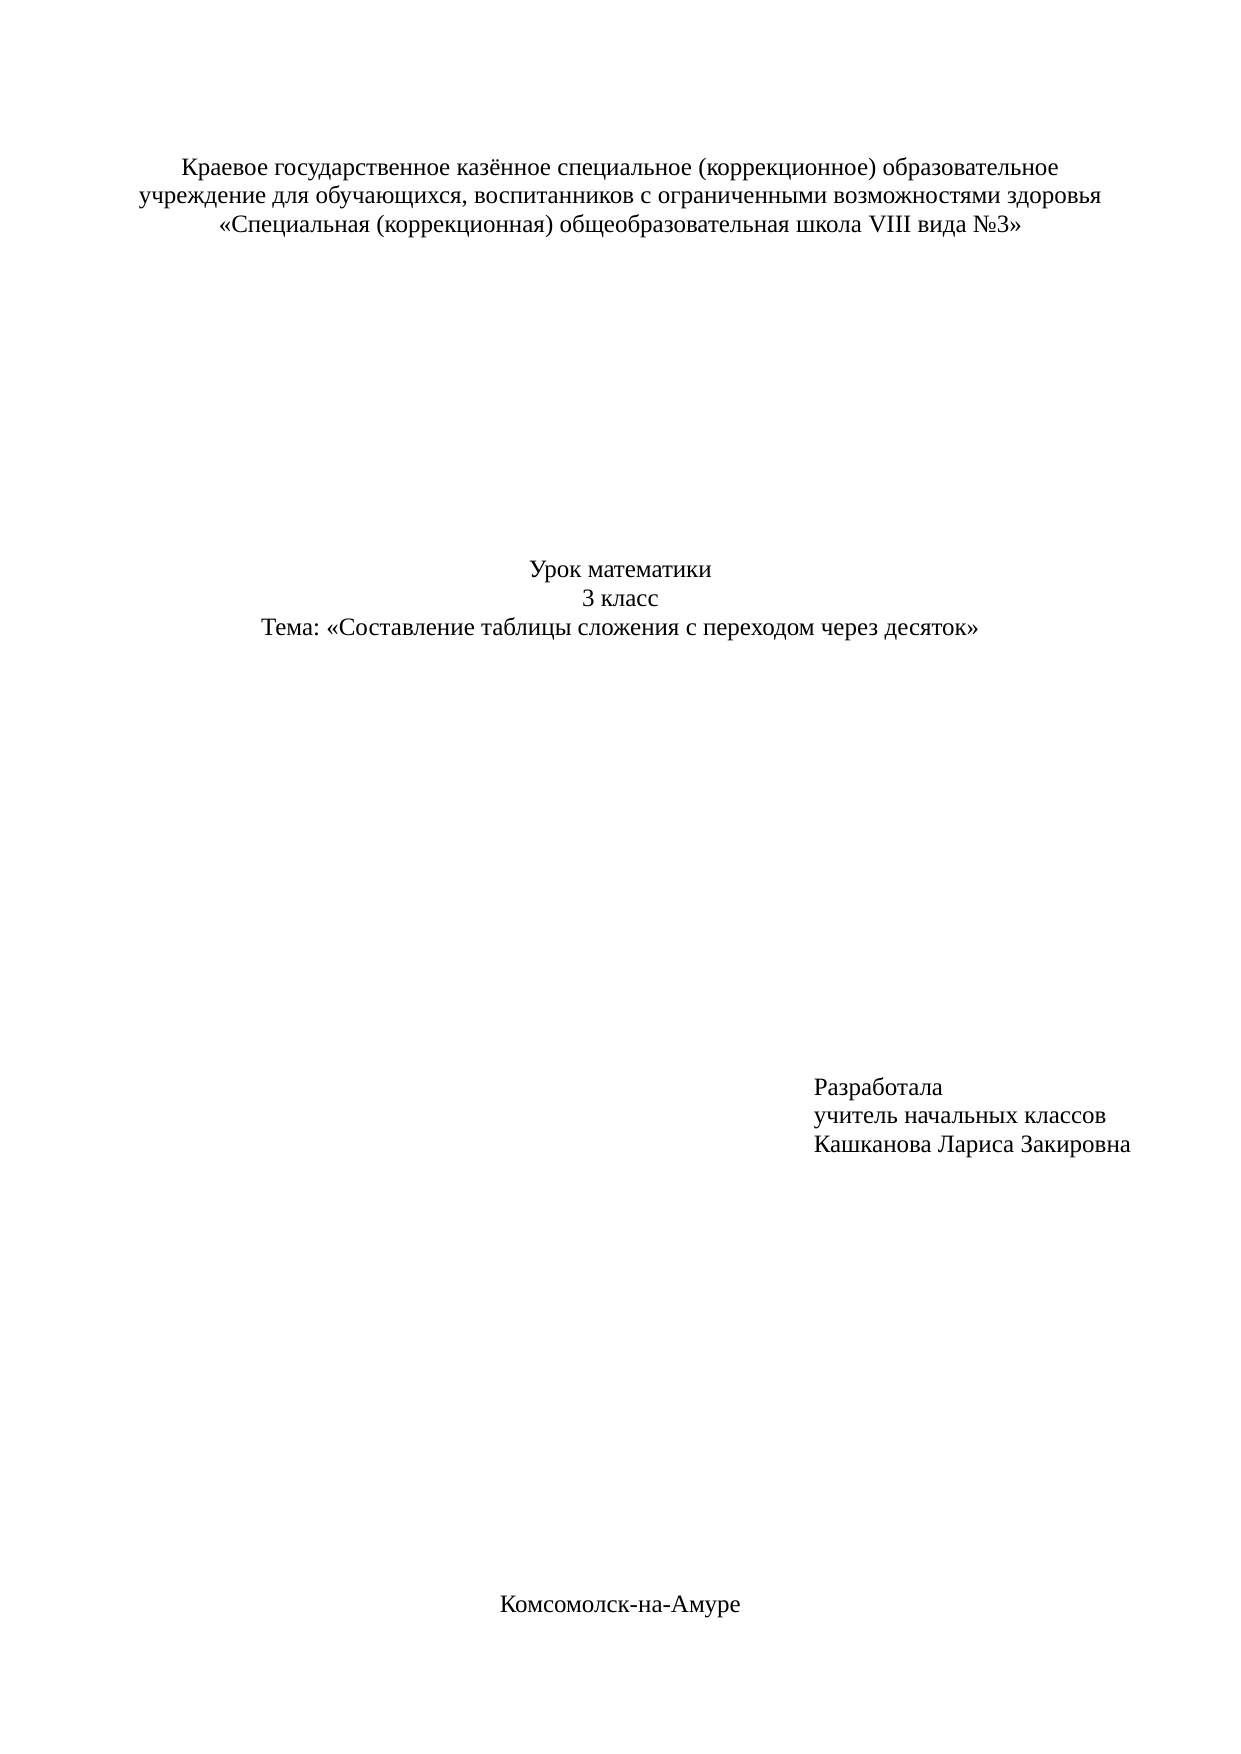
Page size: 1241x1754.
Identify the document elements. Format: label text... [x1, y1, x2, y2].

text Краевое государственное казённое специальное (коррекционное) образовательное учреждение для обучающихся, воспитанников с ограниченными возможностями здоровья «Специальная (коррекционная) общеобразовательная школа VIII вида №3» [118, 152, 1122, 238]
table_header [460, 1072, 802, 1158]
text 3 класс [118, 583, 1122, 612]
table_header Разработала учитель начальных классов Кашканова Лариса Закировна [802, 1072, 1144, 1158]
text Тема: «Составление таблицы сложения с переходом через десяток» [118, 612, 1122, 640]
table_header [118, 1072, 460, 1158]
text Комсомолск-на-Амуре [118, 1589, 1122, 1618]
text Урок математики [118, 554, 1122, 583]
